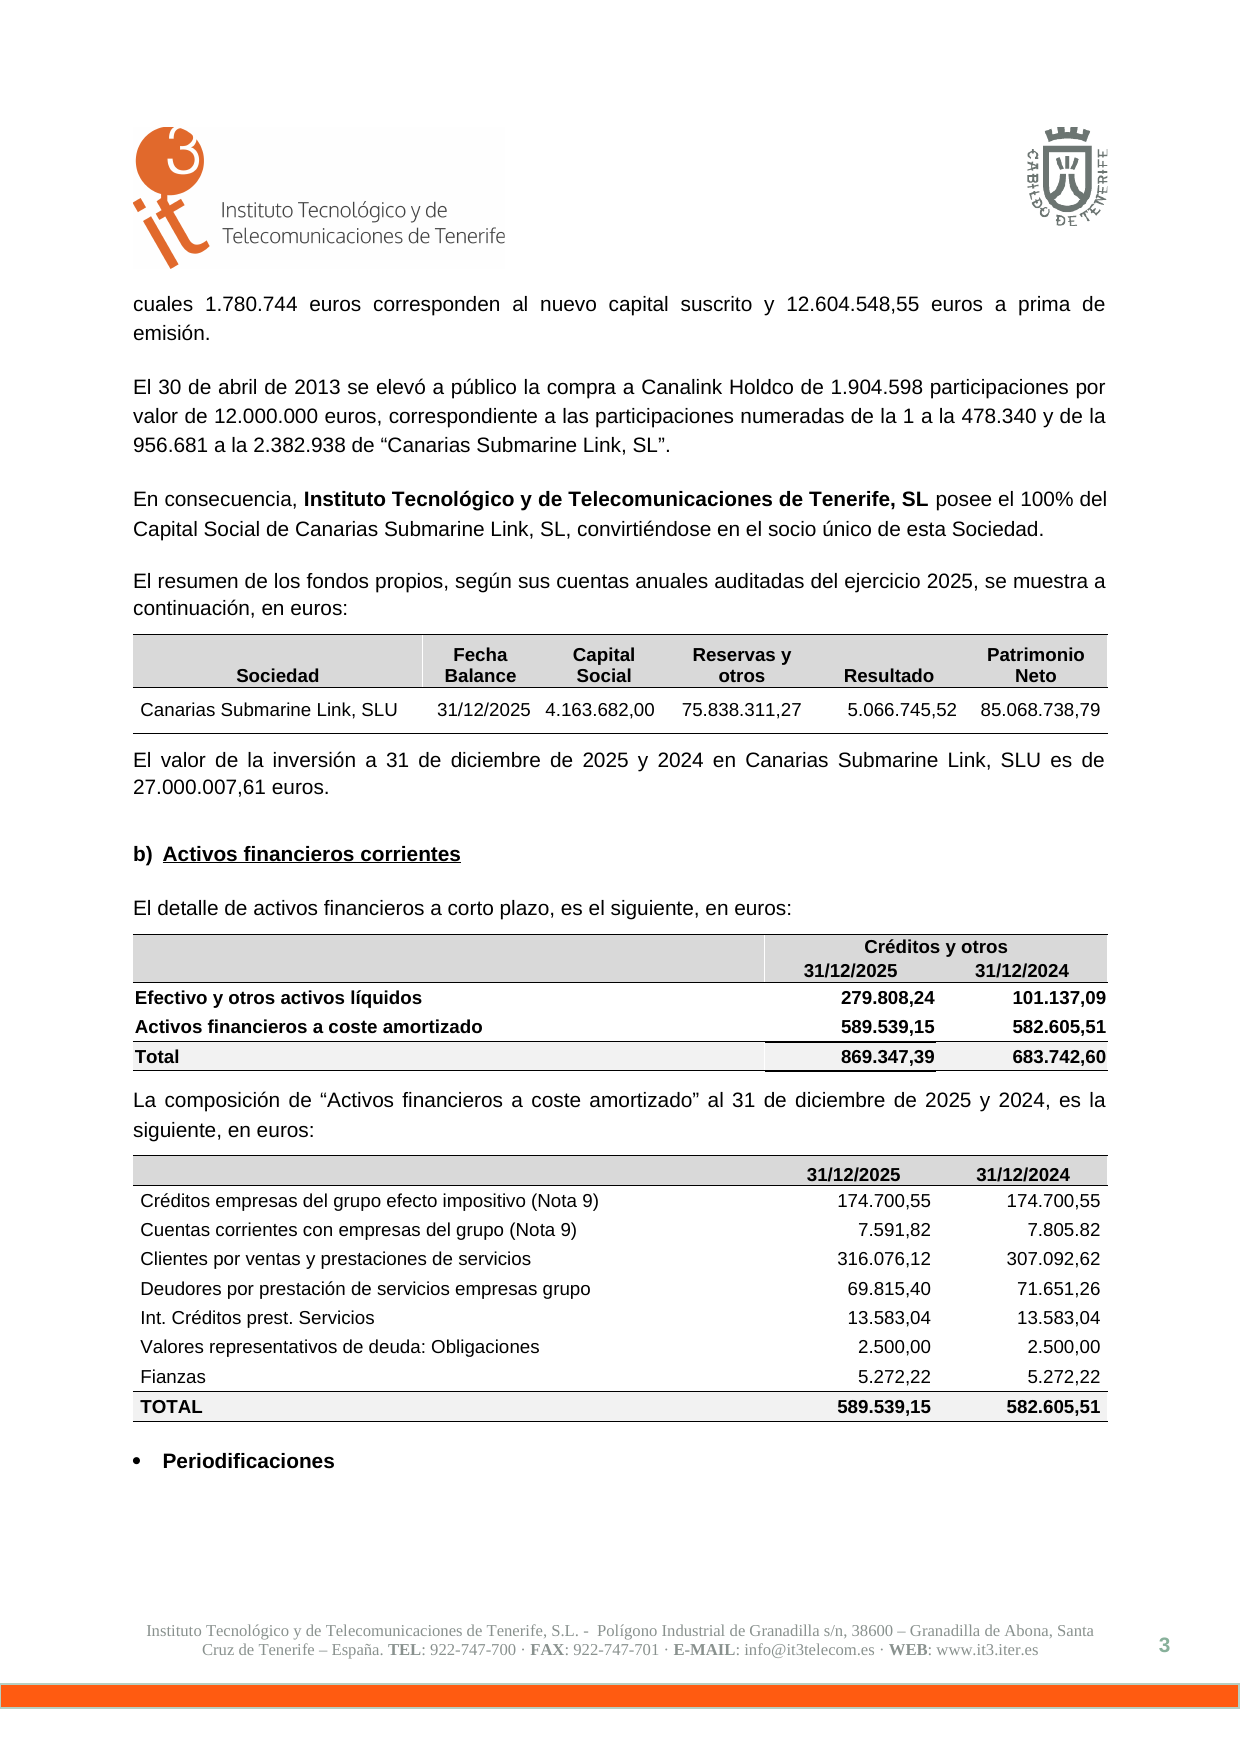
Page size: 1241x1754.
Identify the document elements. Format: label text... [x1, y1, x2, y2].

table_cell 31/12/2025 [423, 688, 538, 732]
table_cell 589.539,15 [765, 1011, 936, 1041]
table_cell Cuentas corrientes con empresas del grupo (Nota 9) [133, 1214, 769, 1244]
table_header [133, 935, 764, 958]
text El resumen de los fondos propios, según sus cuentas anuales auditadas del ejercicio 2025, se muestra a continuación, en euros: [133, 567, 1107, 621]
table_cell 5.272,22 [769, 1362, 938, 1391]
table_header Resultado [813, 635, 964, 687]
table_cell 75.838.311,27 [670, 688, 813, 732]
table_cell Fianzas [133, 1362, 769, 1391]
table_cell 2.500,00 [769, 1332, 938, 1362]
table_cell 307.092,62 [938, 1244, 1107, 1273]
table_header Sociedad [133, 635, 422, 687]
table_cell [133, 958, 764, 982]
table_cell TOTAL [133, 1392, 769, 1421]
table_cell 101.137,09 [936, 983, 1107, 1011]
table_cell Int. Créditos prest. Servicios [133, 1303, 769, 1332]
table_cell Deudores por prestación de servicios empresas grupo [133, 1273, 769, 1303]
table_header Reservas y otros [670, 635, 813, 687]
table_cell 71.651,26 [938, 1273, 1107, 1303]
table_cell 582.605,51 [936, 1011, 1107, 1041]
text El 30 de abril de 2013 se elevó a público la compra a Canalink Holdco de 1.904.598 participaciones por valor de 12.000.000 euros, correspondiente a las participaciones numeradas de la 1 a la 478.340 y de la 956.681 a la 2.382.938 de “Canarias Submarine Link, SL”. [133, 371, 1107, 458]
table_header Patrimonio Neto [964, 635, 1107, 687]
table_cell Valores representativos de deuda: Obligaciones [133, 1332, 769, 1362]
table_cell 69.815,40 [769, 1273, 938, 1303]
table_header 31/12/2024 [938, 1156, 1107, 1185]
table_cell 174.700,55 [769, 1186, 938, 1214]
table_cell 2.500,00 [938, 1332, 1107, 1362]
table_cell 5.066.745,52 [813, 688, 964, 732]
table_header Fecha Balance [423, 635, 538, 687]
table_header Créditos y otros [765, 935, 1107, 958]
table_header Capital Social [538, 635, 670, 687]
table_cell 85.068.738,79 [964, 688, 1107, 732]
table_cell 174.700,55 [938, 1186, 1107, 1214]
table_cell 7.591,82 [769, 1214, 938, 1244]
table_cell 582.605,51 [938, 1392, 1107, 1421]
table_cell 316.076,12 [769, 1244, 938, 1273]
table_header 31/12/2025 [769, 1156, 938, 1185]
table_cell 13.583,04 [938, 1303, 1107, 1332]
table_cell Clientes por ventas y prestaciones de servicios [133, 1244, 769, 1273]
table_cell 31/12/2025 [765, 958, 936, 982]
text La composición de “Activos financieros a coste amortizado” al 31 de diciembre de 2025 y 2024, es la siguiente, en euros: [133, 1084, 1107, 1143]
text cuales 1.780.744 euros corresponden al nuevo capital suscrito y 12.604.548,55 euros a prima de emisión. [133, 288, 1107, 346]
table_cell 279.808,24 [765, 983, 936, 1011]
table_cell 13.583,04 [769, 1303, 938, 1332]
list El valor de la inversión a 31 de diciembre de 2025 y 2024 en Canarias Submarine Link, SLU es de 27.000.007,61 euros. [133, 746, 1107, 800]
list Periodificaciones [133, 1447, 1107, 1474]
table_header [133, 1156, 769, 1185]
table_cell 869.347,39 [765, 1043, 936, 1070]
table_cell 683.742,60 [936, 1042, 1107, 1070]
text El detalle de activos financieros a corto plazo, es el siguiente, en euros: [133, 892, 1107, 921]
table_cell 7.805.82 [938, 1214, 1107, 1244]
table_cell Activos financieros a coste amortizado [133, 1011, 764, 1041]
table_cell 5.272,22 [938, 1362, 1107, 1391]
table_cell Total [133, 1042, 764, 1070]
table_cell Efectivo y otros activos líquidos [133, 983, 764, 1011]
list Activos financieros corrientes [133, 838, 1107, 867]
table_cell 31/12/2024 [936, 958, 1107, 982]
table_cell Canarias Submarine Link, SLU [133, 688, 422, 732]
table_cell Créditos empresas del grupo efecto impositivo (Nota 9) [133, 1186, 769, 1214]
text En consecuencia, Instituto Tecnológico y de Telecomunicaciones de Tenerife, SL posee el 100% del Capital Social de Canarias Submarine Link, SL, convirtiéndose en el socio único de esta Sociedad. [133, 483, 1107, 542]
table_cell 4.163.682,00 [538, 688, 670, 732]
table_cell 589.539,15 [769, 1392, 938, 1421]
